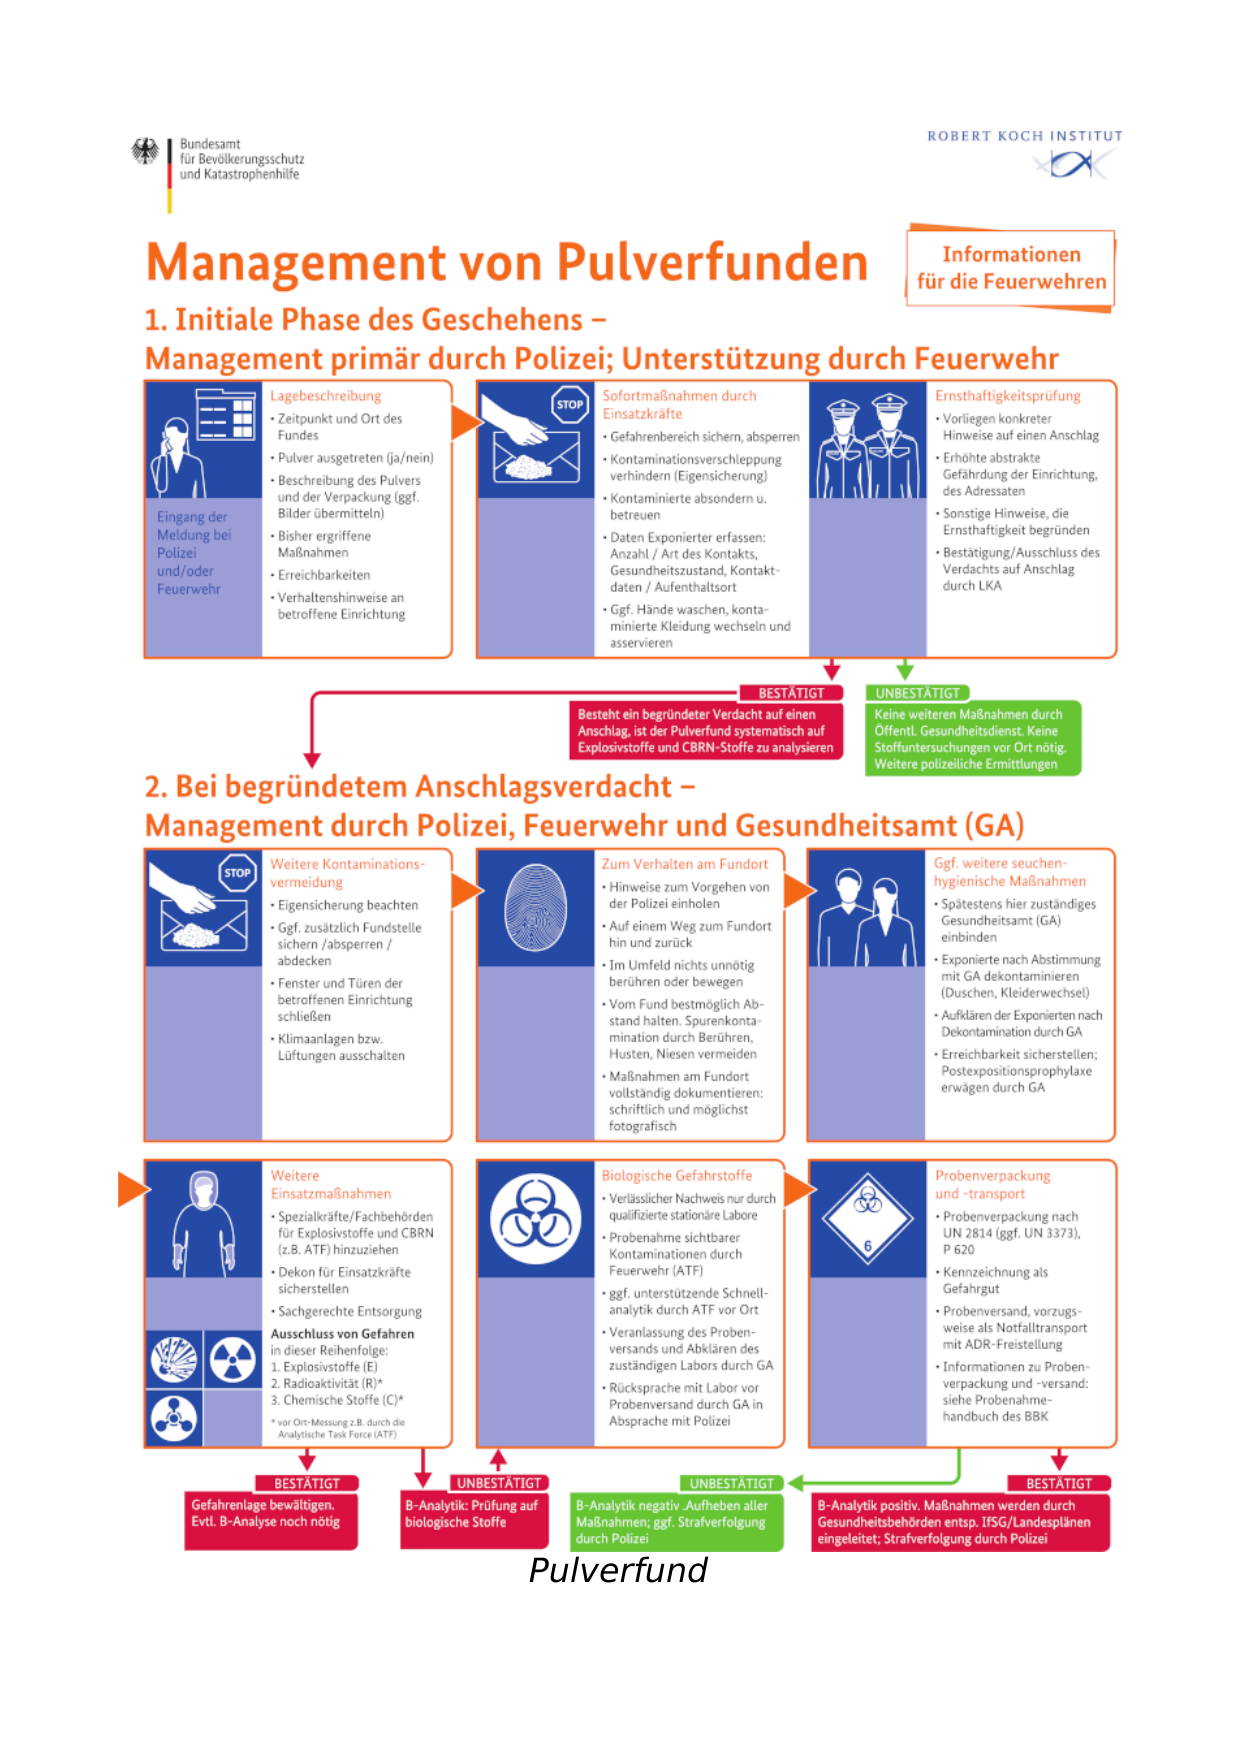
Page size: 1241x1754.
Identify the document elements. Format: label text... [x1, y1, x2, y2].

text Pulverfund [118, 1552, 1122, 1591]
picture [118, 130, 1123, 1552]
